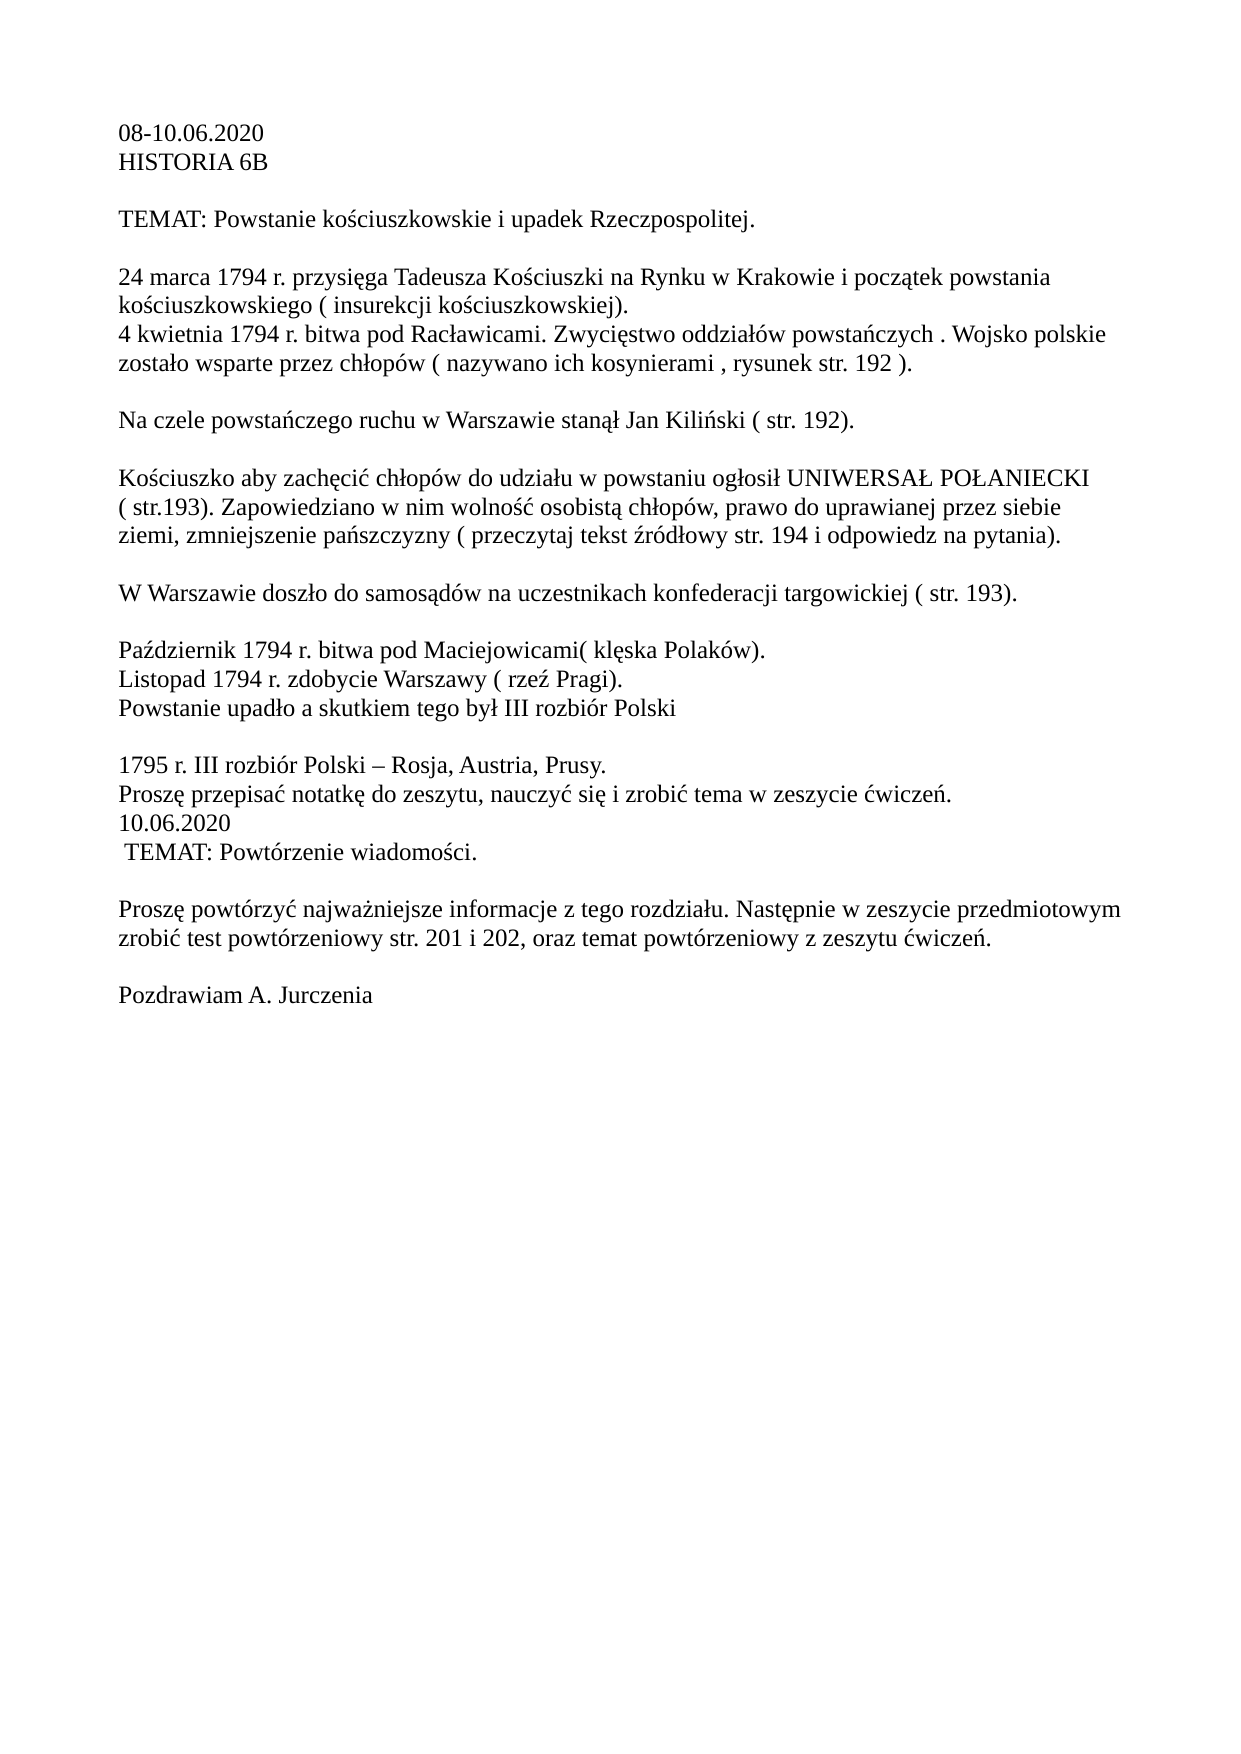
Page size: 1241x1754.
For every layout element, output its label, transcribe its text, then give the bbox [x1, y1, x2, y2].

text 24 marca 1794 r. przysięga Tadeusza Kościuszki na Rynku w Krakowie i początek powstania kościuszkowskiego ( insurekcji kościuszkowskiej). [118, 262, 1122, 319]
text 1795 r. III rozbiór Polski – Rosja, Austria, Prusy. [118, 751, 1122, 779]
text HISTORIA 6B [118, 147, 1122, 176]
text Na czele powstańczego ruchu w Warszawie stanął Jan Kiliński ( str. 192). [118, 406, 1122, 434]
text Powstanie upadło a skutkiem tego był III rozbiór Polski [118, 693, 1122, 722]
text Październik 1794 r. bitwa pod Maciejowicami( klęska Polaków). [118, 636, 1122, 664]
text Proszę powtórzyć najważniejsze informacje z tego rozdziału. Następnie w zeszycie przedmiotowym zrobić test powtórzeniowy str. 201 i 202, oraz temat powtórzeniowy z zeszytu ćwiczeń. [118, 894, 1122, 952]
text Listopad 1794 r. zdobycie Warszawy ( rzeź Pragi). [118, 664, 1122, 693]
text Proszę przepisać notatkę do zeszytu, nauczyć się i zrobić tema w zeszycie ćwiczeń. [118, 779, 1122, 808]
text TEMAT: Powstanie kościuszkowskie i upadek Rzeczpospolitej. [118, 204, 1122, 233]
text W Warszawie doszło do samosądów na uczestnikach konfederacji targowickiej ( str. 193). [118, 578, 1122, 607]
text Pozdrawiam A. Jurczenia [118, 981, 1122, 1009]
text 08-10.06.2020 [118, 118, 1122, 147]
text 4 kwietnia 1794 r. bitwa pod Racławicami. Zwycięstwo oddziałów powstańczych . Wojsko polskie zostało wsparte przez chłopów ( nazywano ich kosynierami , rysunek str. 192 ). [118, 319, 1122, 377]
text 10.06.2020 [118, 808, 1122, 837]
text TEMAT: Powtórzenie wiadomości. [118, 837, 1122, 866]
text Kościuszko aby zachęcić chłopów do udziału w powstaniu ogłosił UNIWERSAŁ POŁANIECKI ( str.193). Zapowiedziano w nim wolność osobistą chłopów, prawo do uprawianej przez siebie ziemi, zmniejszenie pańszczyzny ( przeczytaj tekst źródłowy str. 194 i odpowiedz na pytania). [118, 463, 1122, 549]
